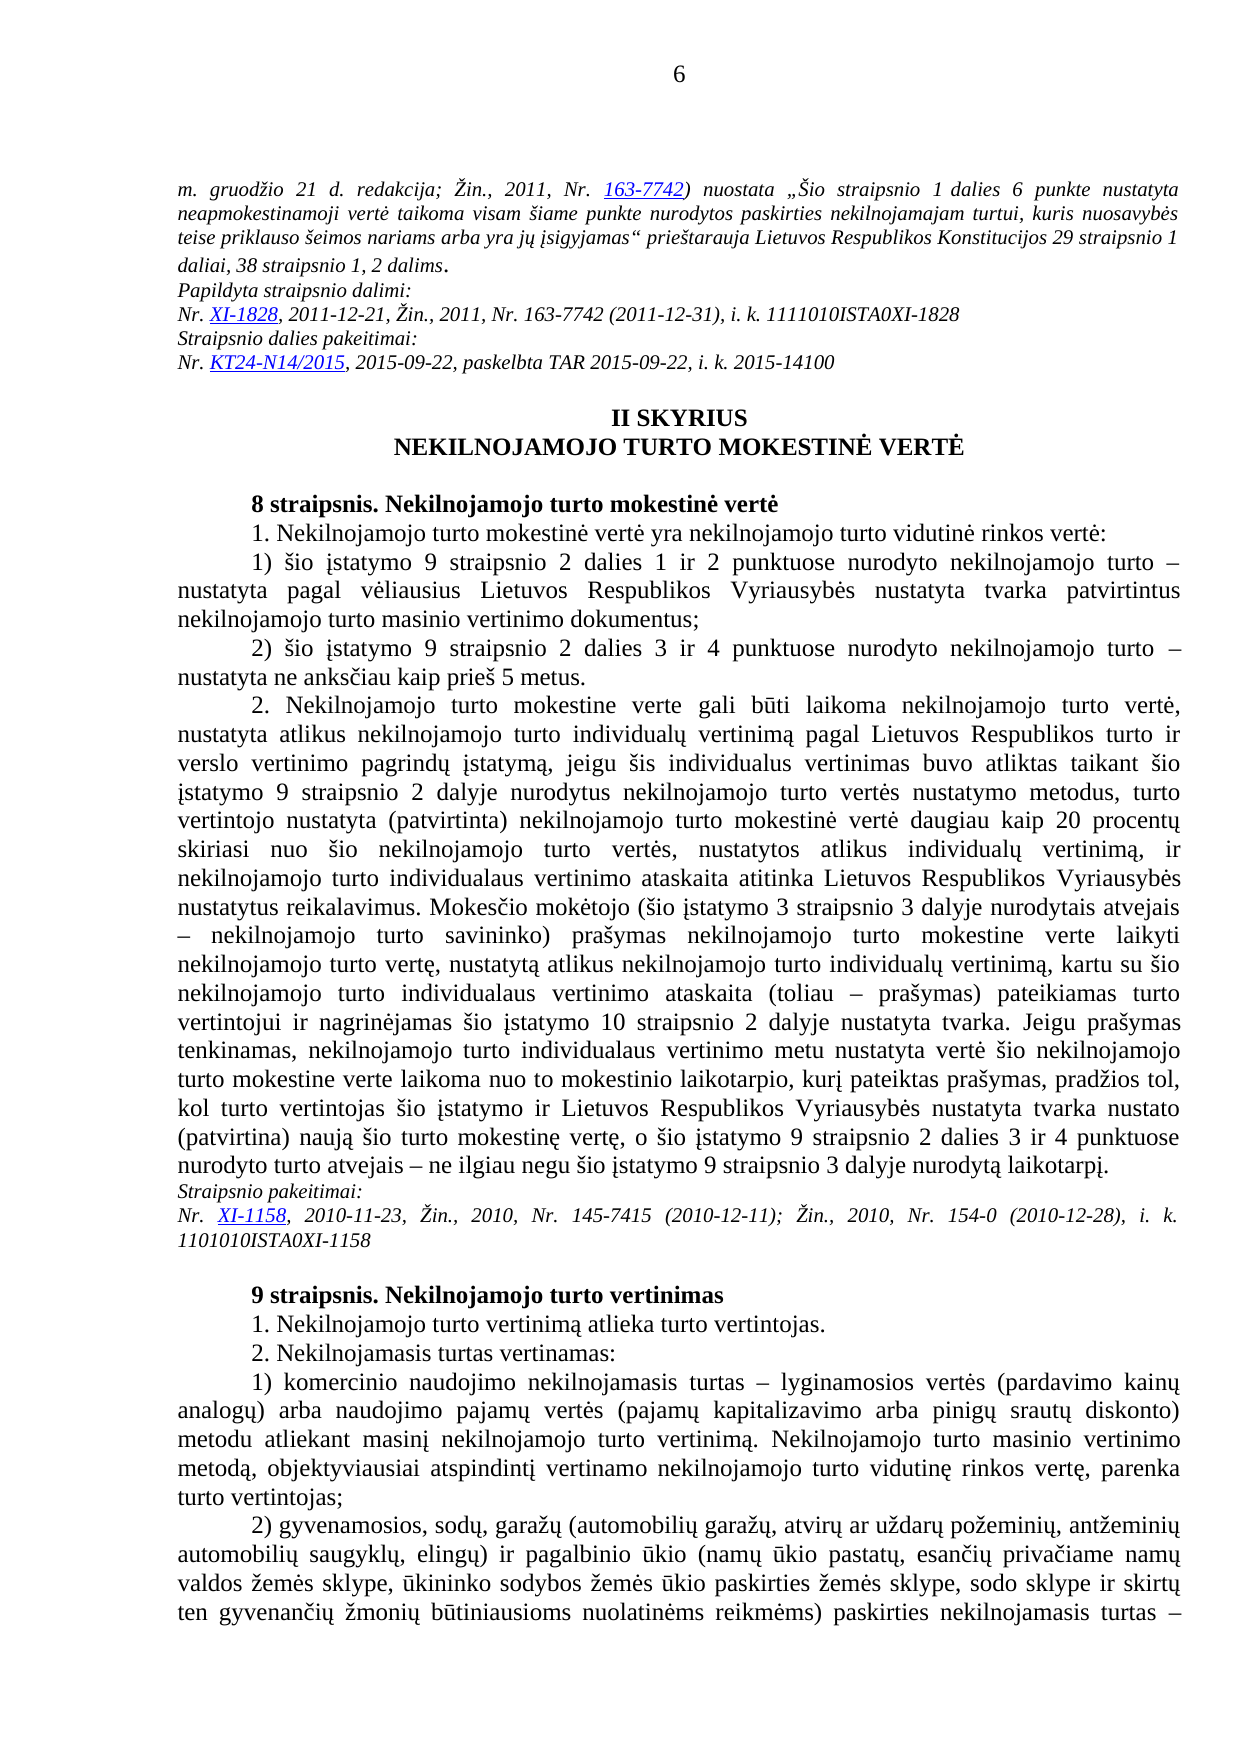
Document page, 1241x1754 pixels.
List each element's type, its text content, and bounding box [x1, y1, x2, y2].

text 2) šio įstatymo 9 straipsnio 2 dalies 3 ir 4 punktuose nurodyto nekilnojamojo turto – nustatyta ne anksčiau kaip prieš 5 metus. [177, 633, 1181, 691]
text 8 straipsnis. Nekilnojamojo turto mokestinė vertė [177, 489, 1181, 518]
text 1. Nekilnojamojo turto mokestinė vertė yra nekilnojamojo turto vidutinė rinkos vertė: [177, 518, 1181, 547]
text m. gruodžio 21 d. redakcija; Žin., 2011, Nr. 163-7742) nuostata „Šio straipsnio 1 dalies 6 punkte nustatyta neapmokestinamoji vertė taikoma visam šiame punkte nurodytos paskirties nekilnojamajam turtui, kuris nuosavybės teise priklauso šeimos nariams arba yra jų įsigyjamas“ prieštarauja Lietuvos Respublikos Konstitucijos 29 straipsnio 1 daliai, 38 straipsnio 1, 2 dalims. [177, 177, 1181, 278]
text II SKYRIUS [177, 403, 1181, 432]
text Papildyta straipsnio dalimi: [177, 278, 1181, 302]
text Straipsnio pakeitimai: [177, 1179, 1181, 1203]
text Nr. KT24-N14/2015, 2015-09-22, paskelbta TAR 2015-09-22, i. k. 2015-14100 [177, 350, 1181, 374]
text 2) gyvenamosios, sodų, garažų (automobilių garažų, atvirų ar uždarų požeminių, antžeminių automobilių saugyklų, elingų) ir pagalbinio ūkio (namų ūkio pastatų, esančių privačiame namų valdos žemės sklype, ūkininko sodybos žemės ūkio paskirties žemės sklype, sodo sklype ir skirtų ten gyvenančių žmonių būtiniausioms nuolatinėms reikmėms) paskirties nekilnojamasis turtas – [177, 1510, 1181, 1625]
text 2. Nekilnojamasis turtas vertinamas: [177, 1338, 1181, 1367]
text 1) šio įstatymo 9 straipsnio 2 dalies 1 ir 2 punktuose nurodyto nekilnojamojo turto – nustatyta pagal vėliausius Lietuvos Respublikos Vyriausybės nustatyta tvarka patvirtintus nekilnojamojo turto masinio vertinimo dokumentus; [177, 547, 1181, 633]
text Straipsnio dalies pakeitimai: [177, 326, 1181, 350]
text 2. Nekilnojamojo turto mokestine verte gali būti laikoma nekilnojamojo turto vertė, nustatyta atlikus nekilnojamojo turto individualų vertinimą pagal Lietuvos Respublikos turto ir verslo vertinimo pagrindų įstatymą, jeigu šis individualus vertinimas buvo atliktas taikant šio įstatymo 9 straipsnio 2 dalyje nurodytus nekilnojamojo turto vertės nustatymo metodus, turto vertintojo nustatyta (patvirtinta) nekilnojamojo turto mokestinė vertė daugiau kaip 20 procentų skiriasi nuo šio nekilnojamojo turto vertės, nustatytos atlikus individualų vertinimą, ir nekilnojamojo turto individualaus vertinimo ataskaita atitinka Lietuvos Respublikos Vyriausybės nustatytus reikalavimus. Mokesčio mokėtojo (šio įstatymo 3 straipsnio 3 dalyje nurodytais atvejais – nekilnojamojo turto savininko) prašymas nekilnojamojo turto mokestine verte laikyti nekilnojamojo turto vertę, nustatytą atlikus nekilnojamojo turto individualų vertinimą, kartu su šio nekilnojamojo turto individualaus vertinimo ataskaita (toliau – prašymas) pateikiamas turto vertintojui ir nagrinėjamas šio įstatymo 10 straipsnio 2 dalyje nustatyta tvarka. Jeigu prašymas tenkinamas, nekilnojamojo turto individualaus vertinimo metu nustatyta vertė šio nekilnojamojo turto mokestine verte laikoma nuo to mokestinio laikotarpio, kurį pateiktas prašymas, pradžios tol, kol turto vertintojas šio įstatymo ir Lietuvos Respublikos Vyriausybės nustatyta tvarka nustato (patvirtina) naują šio turto mokestinę vertę, o šio įstatymo 9 straipsnio 2 dalies 3 ir 4 punktuose nurodyto turto atvejais – ne ilgiau negu šio įstatymo 9 straipsnio 3 dalyje nurodytą laikotarpį. [177, 691, 1181, 1179]
text 9 straipsnis. Nekilnojamojo turto vertinimas [177, 1280, 1181, 1309]
text Nr. XI-1158, 2010-11-23, Žin., 2010, Nr. 145-7415 (2010-12-11); Žin., 2010, Nr. 154-0 (2010-12-28), i. k. 1101010ISTA0XI-1158 [177, 1203, 1181, 1252]
text Nr. XI-1828, 2011-12-21, Žin., 2011, Nr. 163-7742 (2011-12-31), i. k. 1111010ISTA0XI-1828 [177, 302, 1181, 326]
text 1) komercinio naudojimo nekilnojamasis turtas – lyginamosios vertės (pardavimo kainų analogų) arba naudojimo pajamų vertės (pajamų kapitalizavimo arba pinigų srautų diskonto) metodu atliekant masinį nekilnojamojo turto vertinimą. Nekilnojamojo turto masinio vertinimo metodą, objektyviausiai atspindintį vertinamo nekilnojamojo turto vidutinę rinkos vertę, parenka turto vertintojas; [177, 1367, 1181, 1510]
text NEKILNOJAMOJO TURTO MOKESTINĖ VERTĖ [177, 432, 1181, 461]
text 1. Nekilnojamojo turto vertinimą atlieka turto vertintojas. [177, 1309, 1181, 1338]
